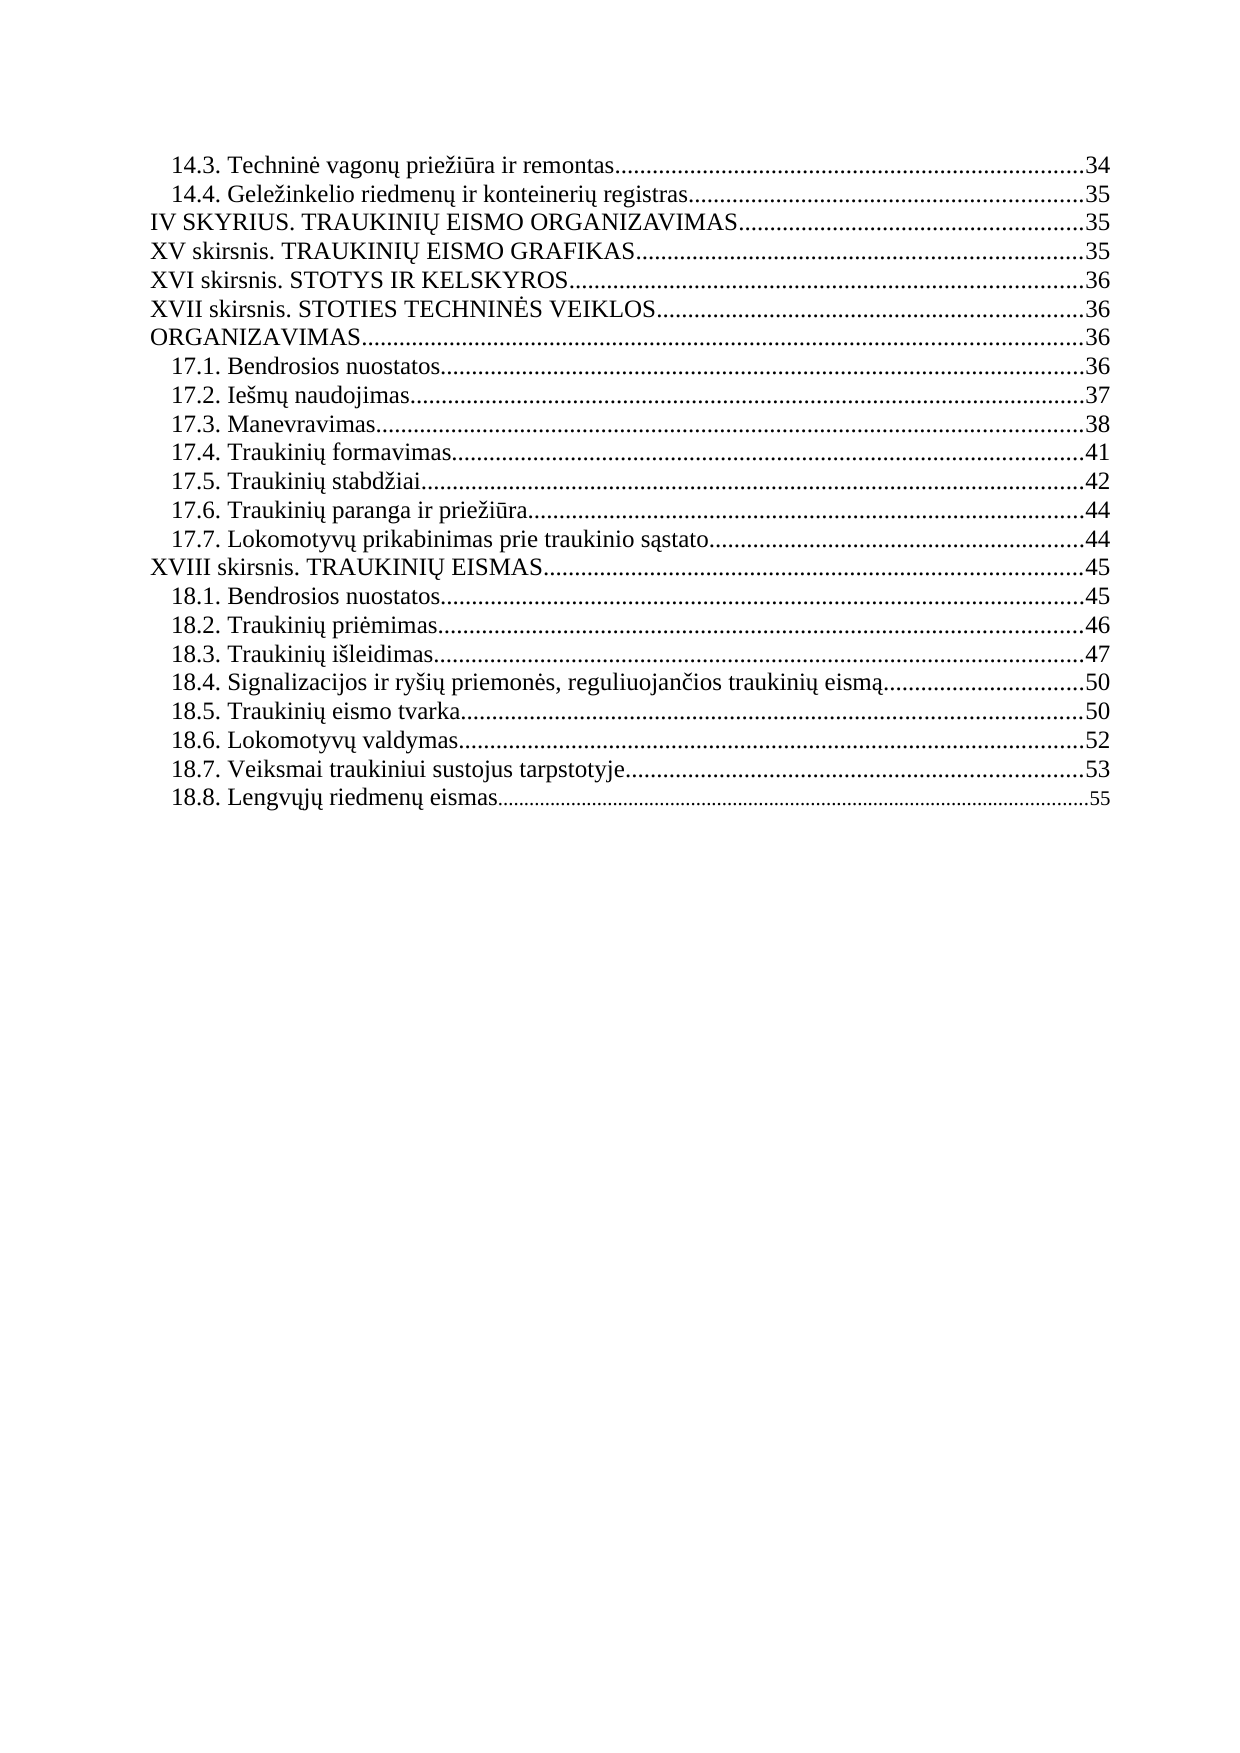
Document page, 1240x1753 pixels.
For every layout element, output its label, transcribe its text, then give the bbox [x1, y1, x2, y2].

text 14.3. Techninė vagonų priežiūra ir remontas 34 [171, 150, 1110, 179]
text 17.2. Iešmų naudojimas 37 [171, 380, 1110, 409]
text XVIII skirsnis. TRAUKINIŲ EISMAS 45 [150, 552, 1110, 581]
text 17.3. Manevravimas 38 [171, 409, 1110, 437]
text 17.1. Bendrosios nuostatos 36 [171, 351, 1110, 380]
text 18.6. Lokomotyvų valdymas 52 [171, 725, 1110, 754]
text 14.4. Geležinkelio riedmenų ir konteinerių registras 35 [171, 179, 1110, 207]
text XVII skirsnis. STOTIES TECHNINĖS VEIKLOS 36 [150, 294, 1110, 322]
text 18.5. Traukinių eismo tvarka 50 [171, 696, 1110, 725]
text 18.2. Traukinių priėmimas 46 [171, 610, 1110, 639]
text 18.1. Bendrosios nuostatos 45 [171, 581, 1110, 610]
text XV skirsnis. TRAUKINIŲ EISMO GRAFIKAS 35 [150, 236, 1110, 265]
text XVI skirsnis. STOTYS IR KELSKYROS 36 [150, 265, 1110, 294]
text 18.8. Lengvųjų riedmenų eismas 55 [171, 782, 1110, 811]
text 18.7. Veiksmai traukiniui sustojus tarpstotyje 53 [171, 754, 1110, 782]
text 17.5. Traukinių stabdžiai 42 [171, 466, 1110, 495]
text 17.7. Lokomotyvų prikabinimas prie traukinio sąstato 44 [171, 524, 1110, 552]
text 17.6. Traukinių paranga ir priežiūra 44 [171, 495, 1110, 524]
text ORGANIZAVIMAS 36 [150, 322, 1110, 351]
text 17.4. Traukinių formavimas 41 [171, 437, 1110, 466]
text 18.3. Traukinių išleidimas 47 [171, 639, 1110, 667]
text IV SKYRIUS. TRAUKINIŲ EISMO ORGANIZAVIMAS 35 [150, 207, 1110, 236]
text 18.4. Signalizacijos ir ryšių priemonės, reguliuojančios traukinių eismą 50 [171, 667, 1110, 696]
